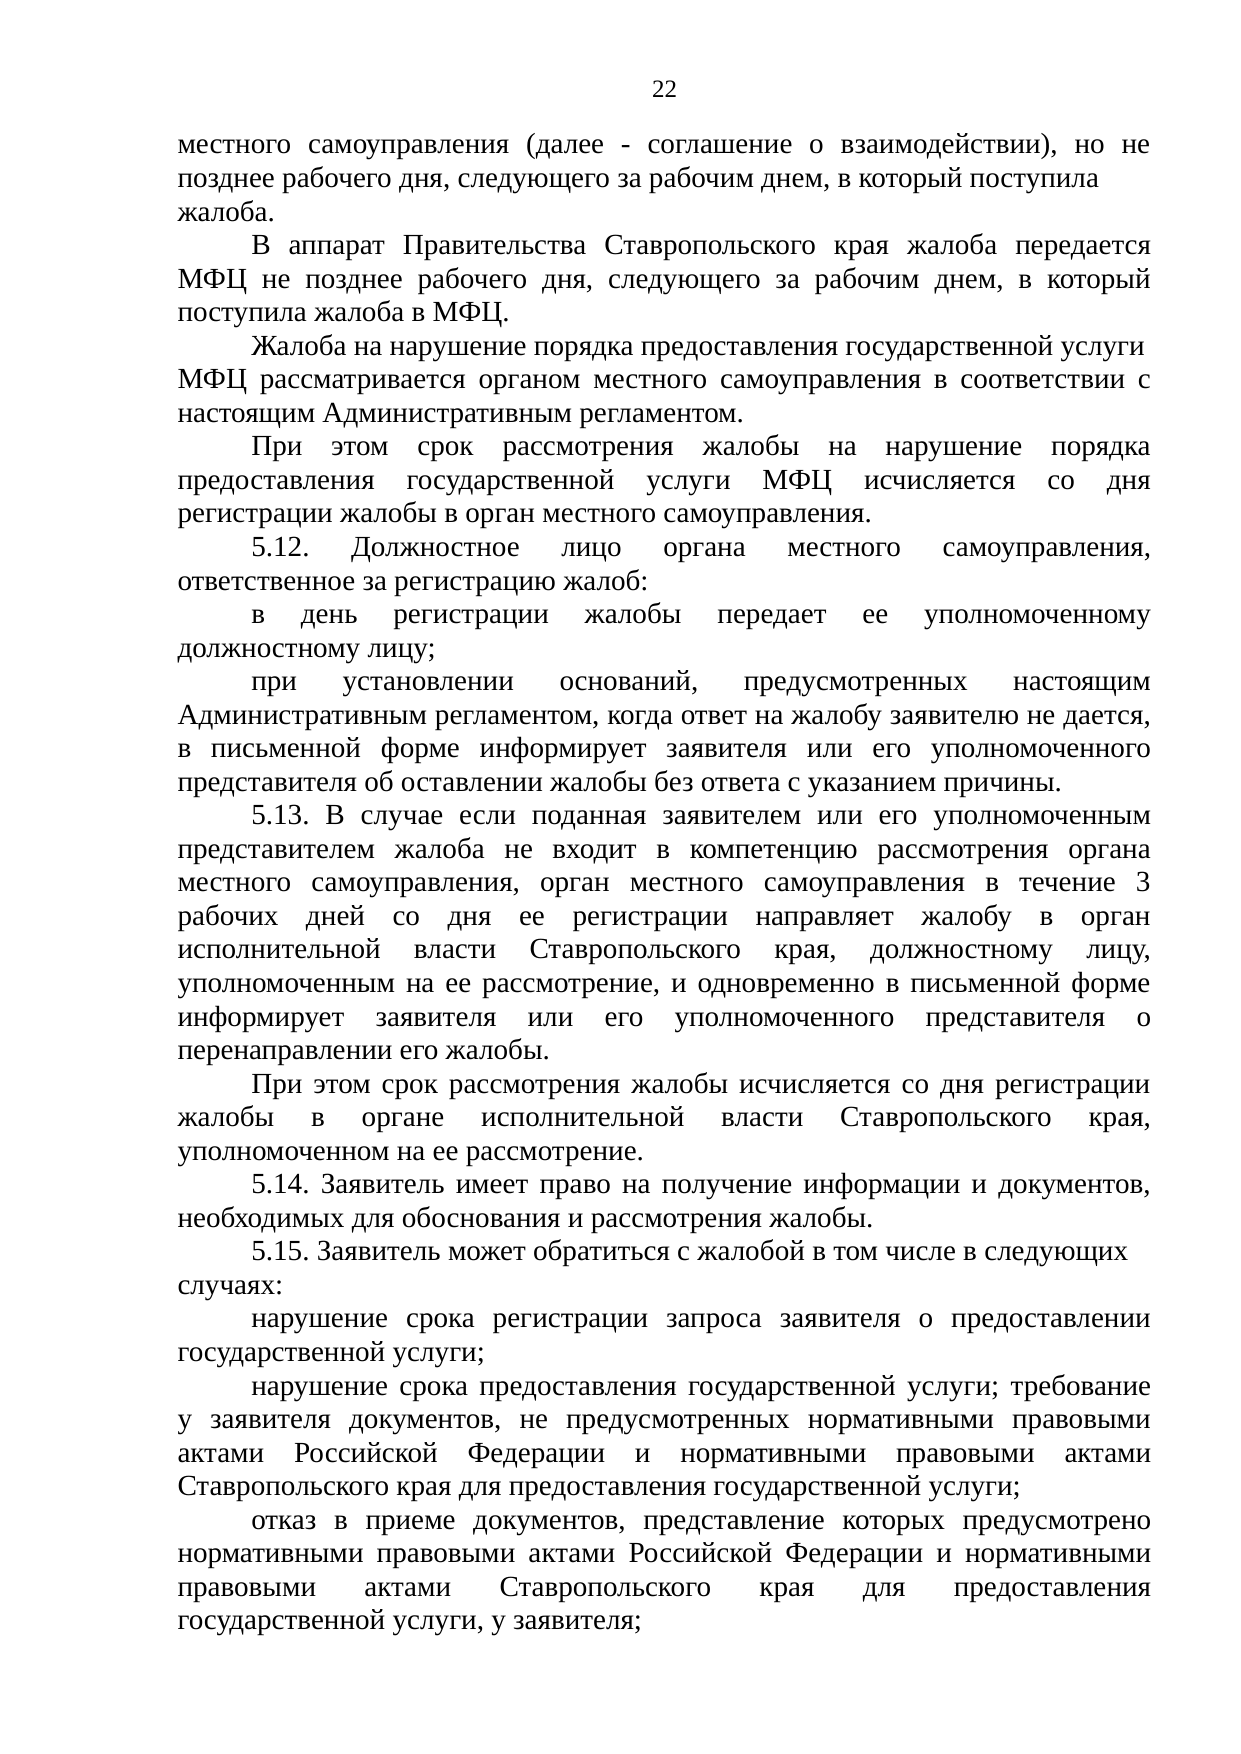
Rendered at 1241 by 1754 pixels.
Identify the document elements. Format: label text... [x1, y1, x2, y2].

text при установлении оснований, предусмотренных настоящим Административным регламентом, когда ответ на жалобу заявителю не дается, в письменной форме информирует заявителя или его уполномоченного представителя об оставлении жалобы без ответа с указанием причины. [177, 663, 1152, 797]
text в день регистрации жалобы передает ее уполномоченному должностному лицу; [177, 596, 1152, 663]
text При этом срок рассмотрения жалобы на нарушение порядка предоставления государственной услуги МФЦ исчисляется со дня регистрации жалобы в орган местного самоуправления. [177, 428, 1152, 529]
text местного самоуправления (далее - соглашение о взаимодействии), но не позднее рабочего дня, следующего за рабочим днем, в который поступила [177, 127, 1152, 194]
text 5.15. Заявитель может обратиться с жалобой в том числе в следующих [177, 1233, 1152, 1267]
text нарушение срока предоставления государственной услуги; требование у заявителя документов, не предусмотренных нормативными правовыми актами Российской Федерации и нормативными правовыми актами Ставропольского края для предоставления государственной услуги; [177, 1368, 1152, 1502]
text 5.12. Должностное лицо органа местного самоуправления, ответственное за регистрацию жалоб: [177, 529, 1152, 596]
text 5.13. В случае если поданная заявителем или его уполномоченным представителем жалоба не входит в компетенцию рассмотрения органа местного самоуправления, орган местного самоуправления в течение 3 рабочих дней со дня ее регистрации направляет жалобу в орган исполнительной власти Ставропольского края, должностному лицу, уполномоченным на ее рассмотрение, и одновременно в письменной форме информирует заявителя или его уполномоченного представителя о перенаправлении его жалобы. [177, 797, 1152, 1066]
text МФЦ рассматривается органом местного самоуправления в соответствии с настоящим Административным регламентом. [177, 361, 1152, 428]
text отказ в приеме документов, представление которых предусмотрено нормативными правовыми актами Российской Федерации и нормативными правовыми актами Ставропольского края для предоставления государственной услуги, у заявителя; [177, 1502, 1152, 1636]
text нарушение срока регистрации запроса заявителя о предоставлении государственной услуги; [177, 1301, 1152, 1368]
text жалоба. [177, 194, 1152, 227]
text При этом срок рассмотрения жалобы исчисляется со дня регистрации жалобы в органе исполнительной власти Ставропольского края, уполномоченном на ее рассмотрение. [177, 1066, 1152, 1166]
text Жалоба на нарушение порядка предоставления государственной услуги [177, 328, 1152, 361]
text 5.14. Заявитель имеет право на получение информации и документов, необходимых для обоснования и рассмотрения жалобы. [177, 1166, 1152, 1233]
text случаях: [177, 1267, 1152, 1301]
text В аппарат Правительства Ставропольского края жалоба передается МФЦ не позднее рабочего дня, следующего за рабочим днем, в который поступила жалоба в МФЦ. [177, 227, 1152, 328]
